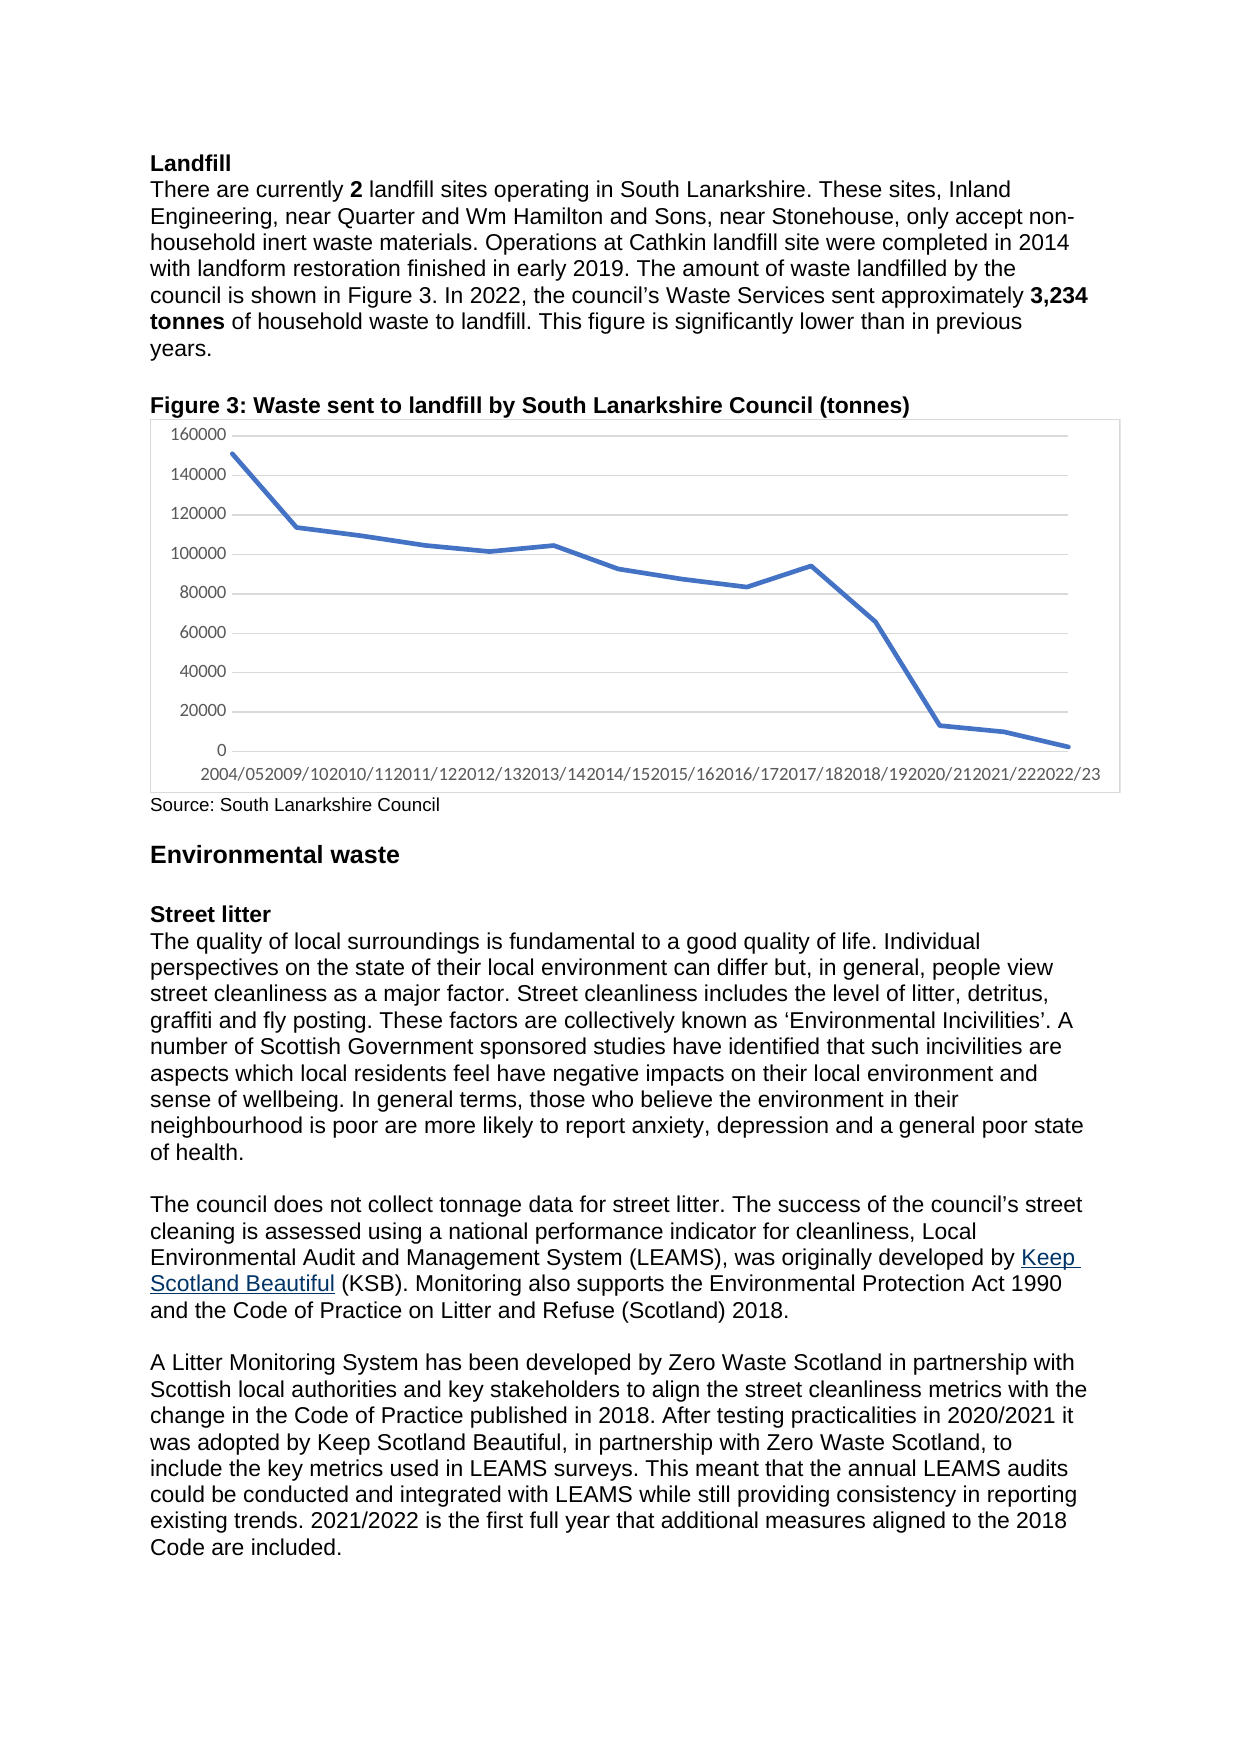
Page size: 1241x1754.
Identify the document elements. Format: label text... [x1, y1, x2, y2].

text Source: South Lanarkshire Council [150, 793, 1090, 815]
text Street litter [150, 901, 1090, 928]
subtitle Environmental waste [150, 840, 1090, 869]
text The quality of local surroundings is fundamental to a good quality of life. Individual perspectives on the state of their local environment can differ but, in general, people view street cleanliness as a major factor. Street cleanliness includes the level of litter, detritus, graffiti and fly posting. These factors are collectively known as ‘Environmental Incivilities’. A number of Scottish Government sponsored studies have identified that such incivilities are aspects which local residents feel have negative impacts on their local environment and sense of wellbeing. In general terms, those who believe the environment in their neighbourhood is poor are more likely to report anxiety, depression and a general poor state of health. [150, 928, 1090, 1165]
text There are currently 2 landfill sites operating in South Lanarkshire. These sites, Inland Engineering, near Quarter and Wm Hamilton and Sons, near Stonehouse, only accept non-household inert waste materials. Operations at Cathkin landfill site were completed in 2014 with landform restoration finished in early 2019. The amount of waste landfilled by the council is shown in Figure 3. In 2022, the council’s Waste Services sent approximately 3,234 tonnes of household waste to landfill. This figure is significantly lower than in previous years. [150, 176, 1090, 361]
text The council does not collect tonnage data for street litter. The success of the council’s street cleaning is assessed using a national performance indicator for cleanliness, Local Environmental Audit and Management System (LEAMS), was originally developed by Keep Scotland Beautiful (KSB). Monitoring also supports the Environmental Protection Act 1990 and the Code of Practice on Litter and Refuse (Scotland) 2018. [150, 1191, 1090, 1323]
text Landfill [150, 150, 1090, 176]
text A Litter Monitoring System has been developed by Zero Waste Scotland in partnership with Scottish local authorities and key stakeholders to align the street cleanliness metrics with the change in the Code of Practice published in 2018. After testing practicalities in 2020/2021 it was adopted by Keep Scotland Beautiful, in partnership with Zero Waste Scotland, to include the key metrics used in LEAMS surveys. This meant that the annual LEAMS audits could be conducted and integrated with LEAMS while still providing consistency in reporting existing trends. 2021/2022 is the first full year that additional measures aligned to the 2018 Code are included. [150, 1349, 1090, 1560]
text Figure 3: Waste sent to landfill by South Lanarkshire Council (tonnes) [150, 392, 1090, 418]
